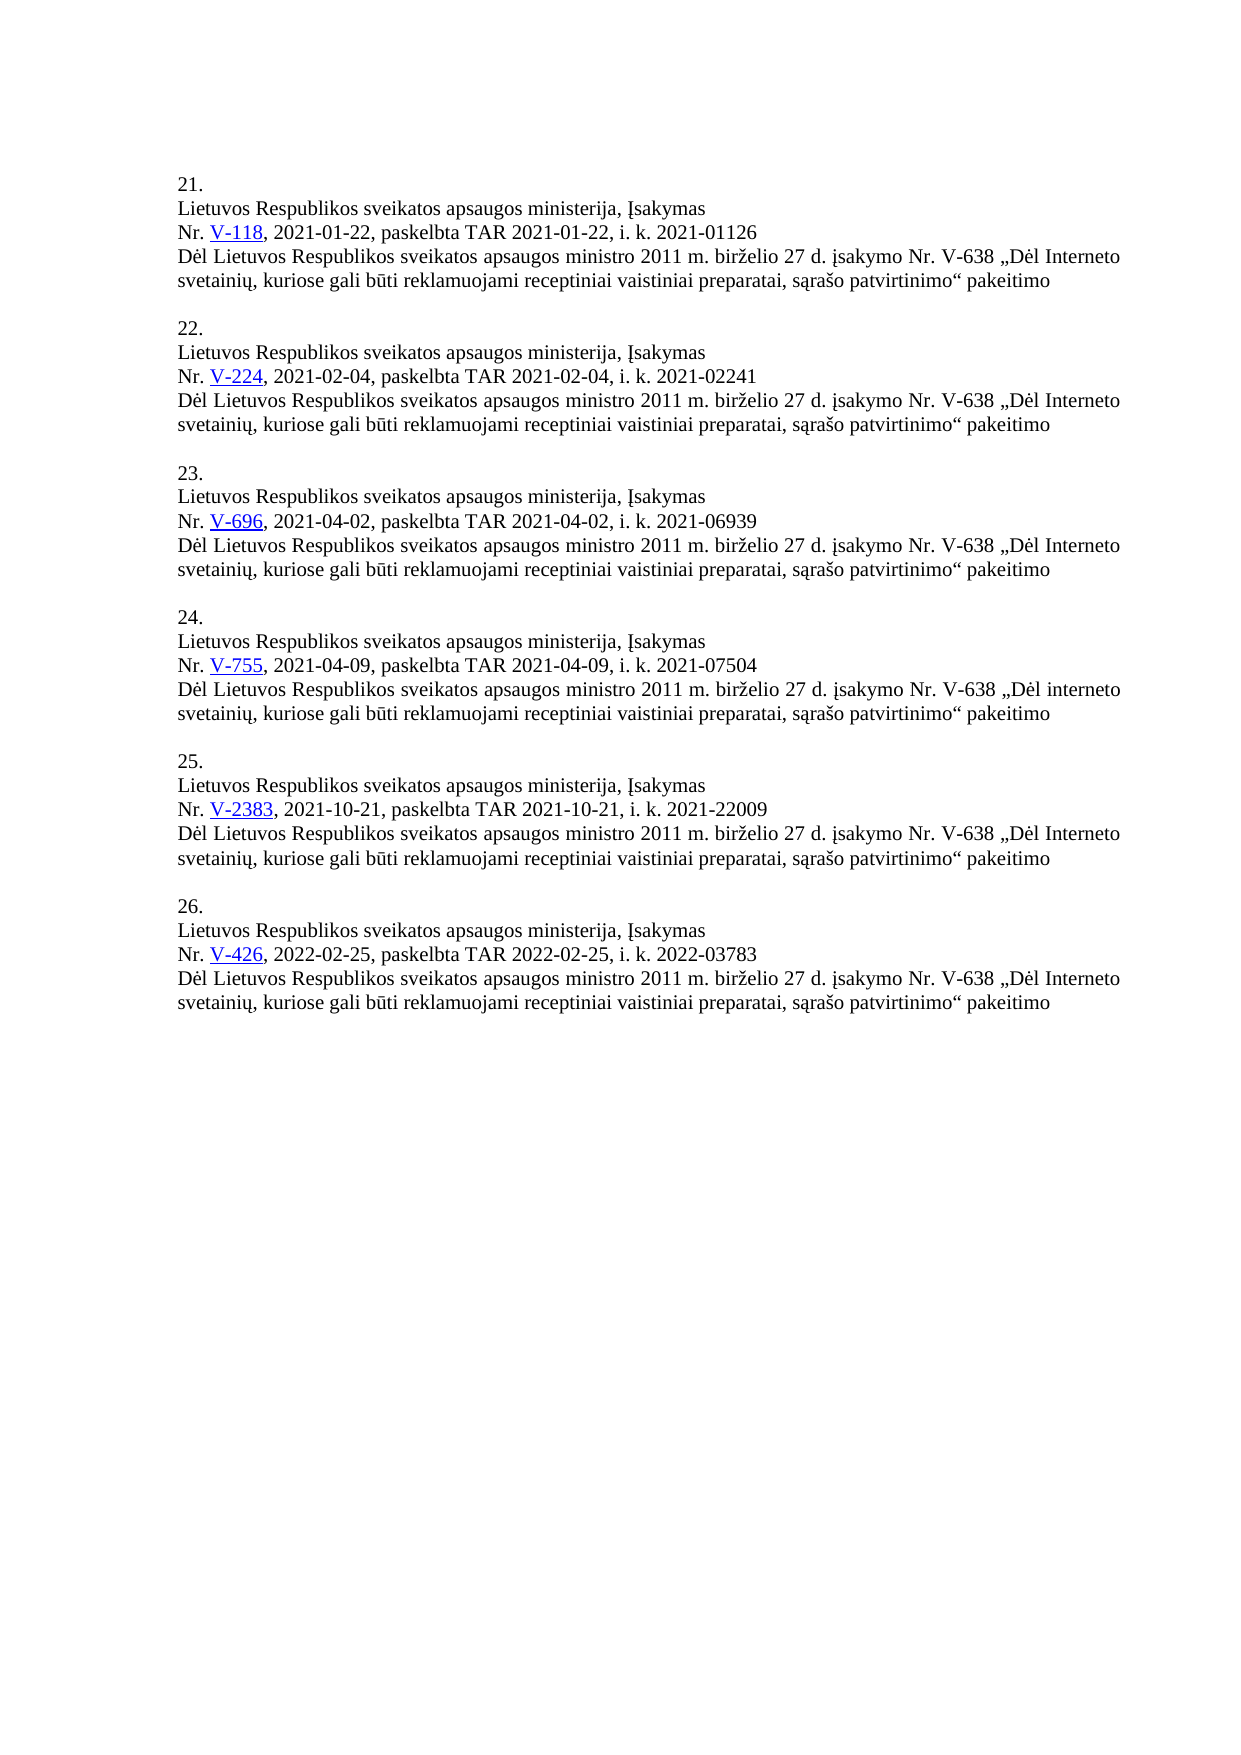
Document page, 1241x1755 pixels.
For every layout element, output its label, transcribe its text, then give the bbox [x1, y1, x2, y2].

text 21. [177, 172, 1122, 196]
text Nr. V-224, 2021-02-04, paskelbta TAR 2021-02-04, i. k. 2021-02241 [177, 364, 1122, 388]
text 22. [177, 316, 1122, 340]
text 23. [177, 460, 1122, 484]
text Dėl Lietuvos Respublikos sveikatos apsaugos ministro 2011 m. birželio 27 d. įsakymo Nr. V-638 „Dėl Interneto svetainių, kuriose gali būti reklamuojami receptiniai vaistiniai preparatai, sąrašo patvirtinimo“ pakeitimo [177, 388, 1122, 436]
text Lietuvos Respublikos sveikatos apsaugos ministerija, Įsakymas [177, 484, 1122, 508]
text Dėl Lietuvos Respublikos sveikatos apsaugos ministro 2011 m. birželio 27 d. įsakymo Nr. V-638 „Dėl Interneto svetainių, kuriose gali būti reklamuojami receptiniai vaistiniai preparatai, sąrašo patvirtinimo“ pakeitimo [177, 966, 1122, 1014]
text 26. [177, 893, 1122, 918]
text Dėl Lietuvos Respublikos sveikatos apsaugos ministro 2011 m. birželio 27 d. įsakymo Nr. V-638 „Dėl Interneto svetainių, kuriose gali būti reklamuojami receptiniai vaistiniai preparatai, sąrašo patvirtinimo“ pakeitimo [177, 244, 1122, 292]
text Lietuvos Respublikos sveikatos apsaugos ministerija, Įsakymas [177, 918, 1122, 942]
text Lietuvos Respublikos sveikatos apsaugos ministerija, Įsakymas [177, 340, 1122, 364]
text Lietuvos Respublikos sveikatos apsaugos ministerija, Įsakymas [177, 196, 1122, 220]
text Nr. V-755, 2021-04-09, paskelbta TAR 2021-04-09, i. k. 2021-07504 [177, 653, 1122, 677]
text 24. [177, 605, 1122, 629]
text Lietuvos Respublikos sveikatos apsaugos ministerija, Įsakymas [177, 629, 1122, 653]
text Nr. V-426, 2022-02-25, paskelbta TAR 2022-02-25, i. k. 2022-03783 [177, 942, 1122, 966]
text Nr. V-696, 2021-04-02, paskelbta TAR 2021-04-02, i. k. 2021-06939 [177, 508, 1122, 533]
text Dėl Lietuvos Respublikos sveikatos apsaugos ministro 2011 m. birželio 27 d. įsakymo Nr. V-638 „Dėl Interneto svetainių, kuriose gali būti reklamuojami receptiniai vaistiniai preparatai, sąrašo patvirtinimo“ pakeitimo [177, 533, 1122, 581]
text Nr. V-2383, 2021-10-21, paskelbta TAR 2021-10-21, i. k. 2021-22009 [177, 797, 1122, 821]
text Nr. V-118, 2021-01-22, paskelbta TAR 2021-01-22, i. k. 2021-01126 [177, 220, 1122, 244]
text Dėl Lietuvos Respublikos sveikatos apsaugos ministro 2011 m. birželio 27 d. įsakymo Nr. V-638 „Dėl Interneto svetainių, kuriose gali būti reklamuojami receptiniai vaistiniai preparatai, sąrašo patvirtinimo“ pakeitimo [177, 821, 1122, 869]
text Lietuvos Respublikos sveikatos apsaugos ministerija, Įsakymas [177, 773, 1122, 797]
text Dėl Lietuvos Respublikos sveikatos apsaugos ministro 2011 m. birželio 27 d. įsakymo Nr. V-638 „Dėl interneto svetainių, kuriose gali būti reklamuojami receptiniai vaistiniai preparatai, sąrašo patvirtinimo“ pakeitimo [177, 677, 1122, 725]
text 25. [177, 749, 1122, 773]
